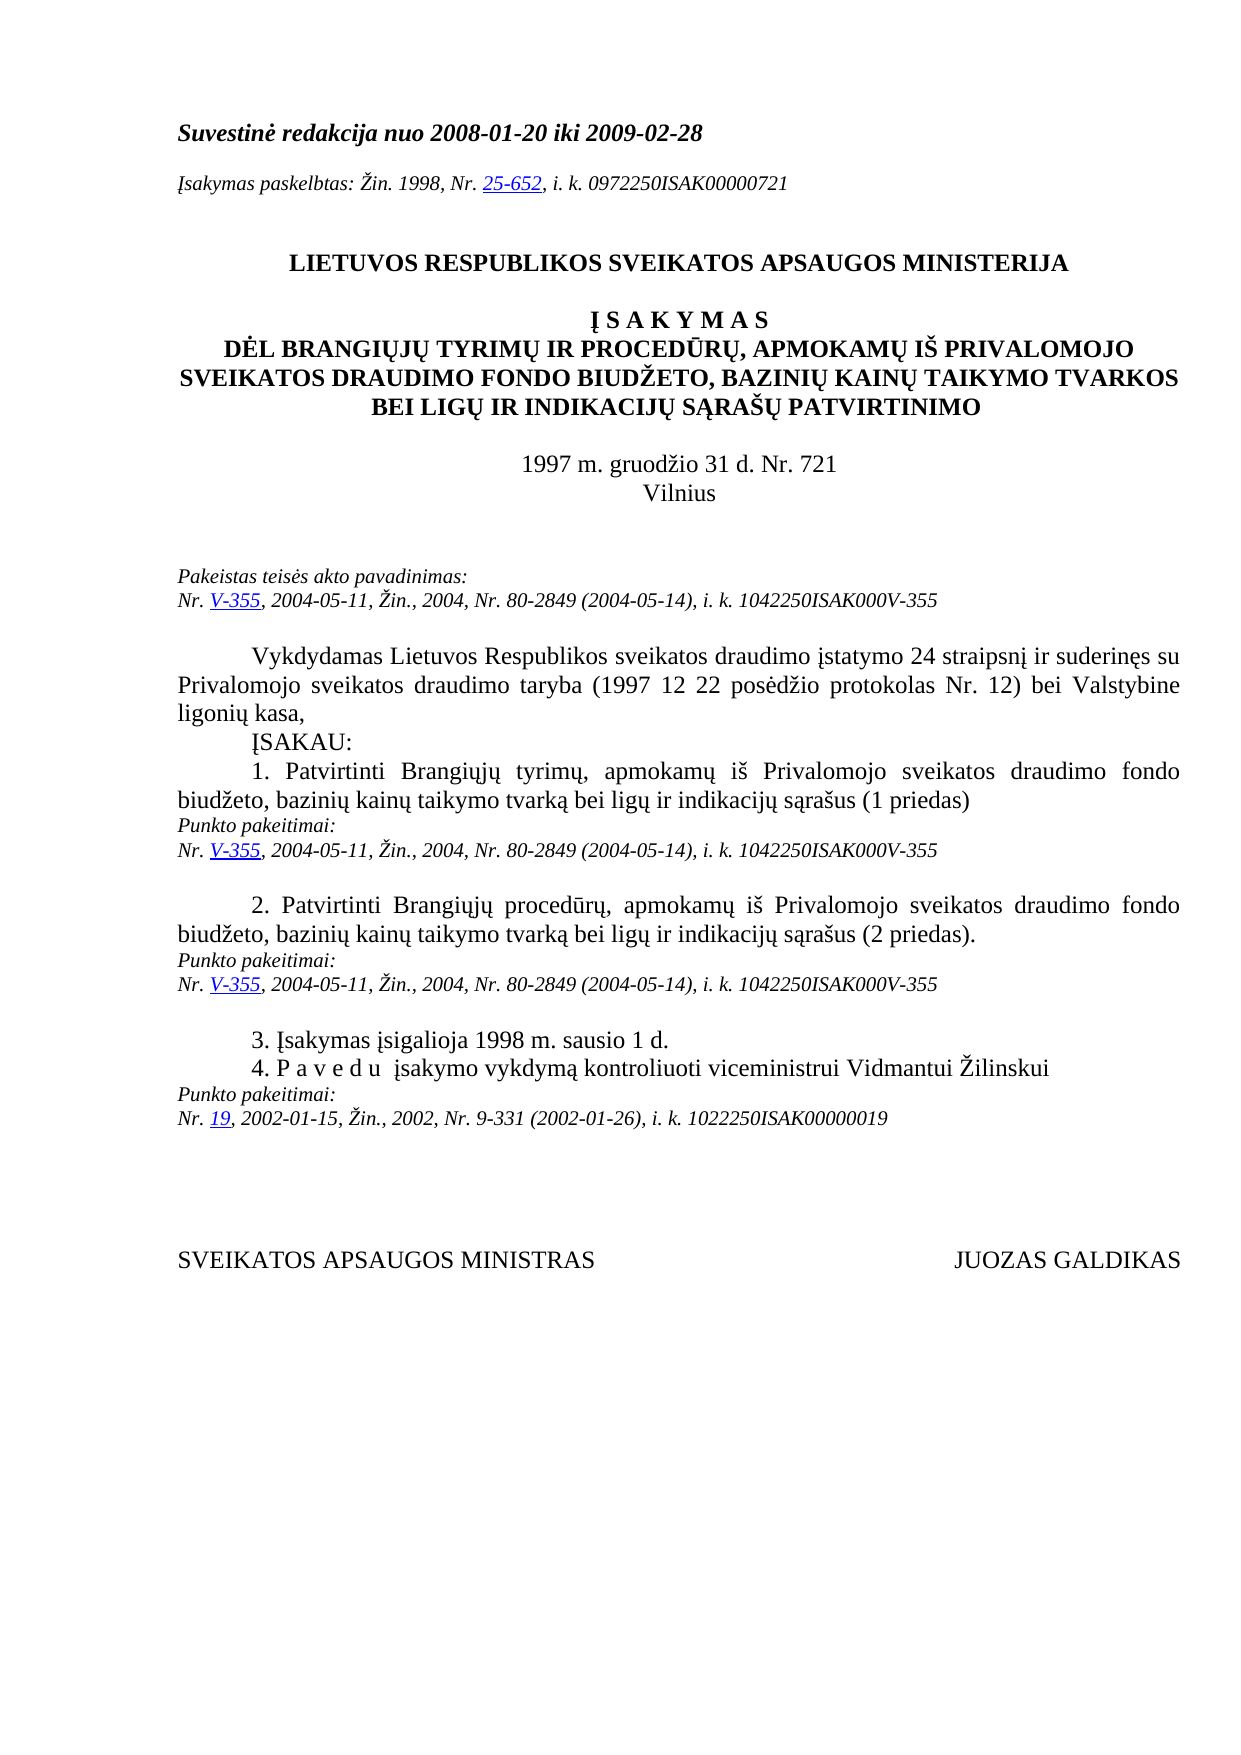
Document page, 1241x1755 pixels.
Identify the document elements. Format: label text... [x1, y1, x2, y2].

text 1997 m. gruodžio 31 d. Nr. 721 [177, 449, 1181, 478]
text Nr. V-355, 2004-05-11, Žin., 2004, Nr. 80-2849 (2004-05-14), i. k. 1042250ISAK000V-355 [177, 972, 1181, 996]
text Nr. V-355, 2004-05-11, Žin., 2004, Nr. 80-2849 (2004-05-14), i. k. 1042250ISAK000V-355 [177, 837, 1181, 862]
text LIETUVOS RESPUBLIKOS SVEIKATOS APSAUGOS MINISTERIJA [177, 248, 1181, 277]
text 1. Patvirtinti Brangiųjų tyrimų, apmokamų iš Privalomojo sveikatos draudimo fondo biudžeto, bazinių kainų taikymo tvarką bei ligų ir indikacijų sąrašus (1 priedas) [177, 756, 1181, 813]
text Pakeistas teisės akto pavadinimas: [177, 564, 1181, 588]
text SVEIKATOS APSAUGOS MINISTRAS JUOZAS GALDIKAS [177, 1245, 1181, 1274]
text Nr. V-355, 2004-05-11, Žin., 2004, Nr. 80-2849 (2004-05-14), i. k. 1042250ISAK000V-355 [177, 588, 1181, 612]
text 3. Įsakymas įsigalioja 1998 m. sausio 1 d. [177, 1025, 1181, 1053]
text Įsakymas paskelbtas: Žin. 1998, Nr. 25-652, i. k. 0972250ISAK00000721 [177, 171, 1181, 195]
text 4. Pavedu įsakymo vykdymą kontroliuoti viceministrui Vidmantui Žilinskui [177, 1053, 1181, 1082]
text Į S A K Y M A S [177, 305, 1181, 334]
text Vykdydamas Lietuvos Respublikos sveikatos draudimo įstatymo 24 straipsnį ir suderinęs su Privalomojo sveikatos draudimo taryba (1997 12 22 posėdžio protokolas Nr. 12) bei Valstybine ligonių kasa, [177, 641, 1181, 727]
text Vilnius [177, 478, 1181, 507]
text Punkto pakeitimai: [177, 1082, 1181, 1106]
text ĮSAKAU: [177, 727, 1181, 756]
text Suvestinė redakcija nuo 2008-01-20 iki 2009-02-28 [177, 118, 1181, 147]
text Punkto pakeitimai: [177, 813, 1181, 837]
text DĖL BRANGIŲJŲ TYRIMŲ IR PROCEDŪRŲ, APMOKAMŲ IŠ PRIVALOMOJO SVEIKATOS DRAUDIMO FONDO BIUDŽETO, BAZINIŲ KAINŲ TAIKYMO TVARKOS BEI LIGŲ IR INDIKACIJŲ SĄRAŠŲ PATVIRTINIMO [177, 334, 1181, 420]
text 2. Patvirtinti Brangiųjų procedūrų, apmokamų iš Privalomojo sveikatos draudimo fondo biudžeto, bazinių kainų taikymo tvarką bei ligų ir indikacijų sąrašus (2 priedas). [177, 890, 1181, 948]
text Punkto pakeitimai: [177, 948, 1181, 972]
text Nr. 19, 2002-01-15, Žin., 2002, Nr. 9-331 (2002-01-26), i. k. 1022250ISAK00000019 [177, 1106, 1181, 1130]
